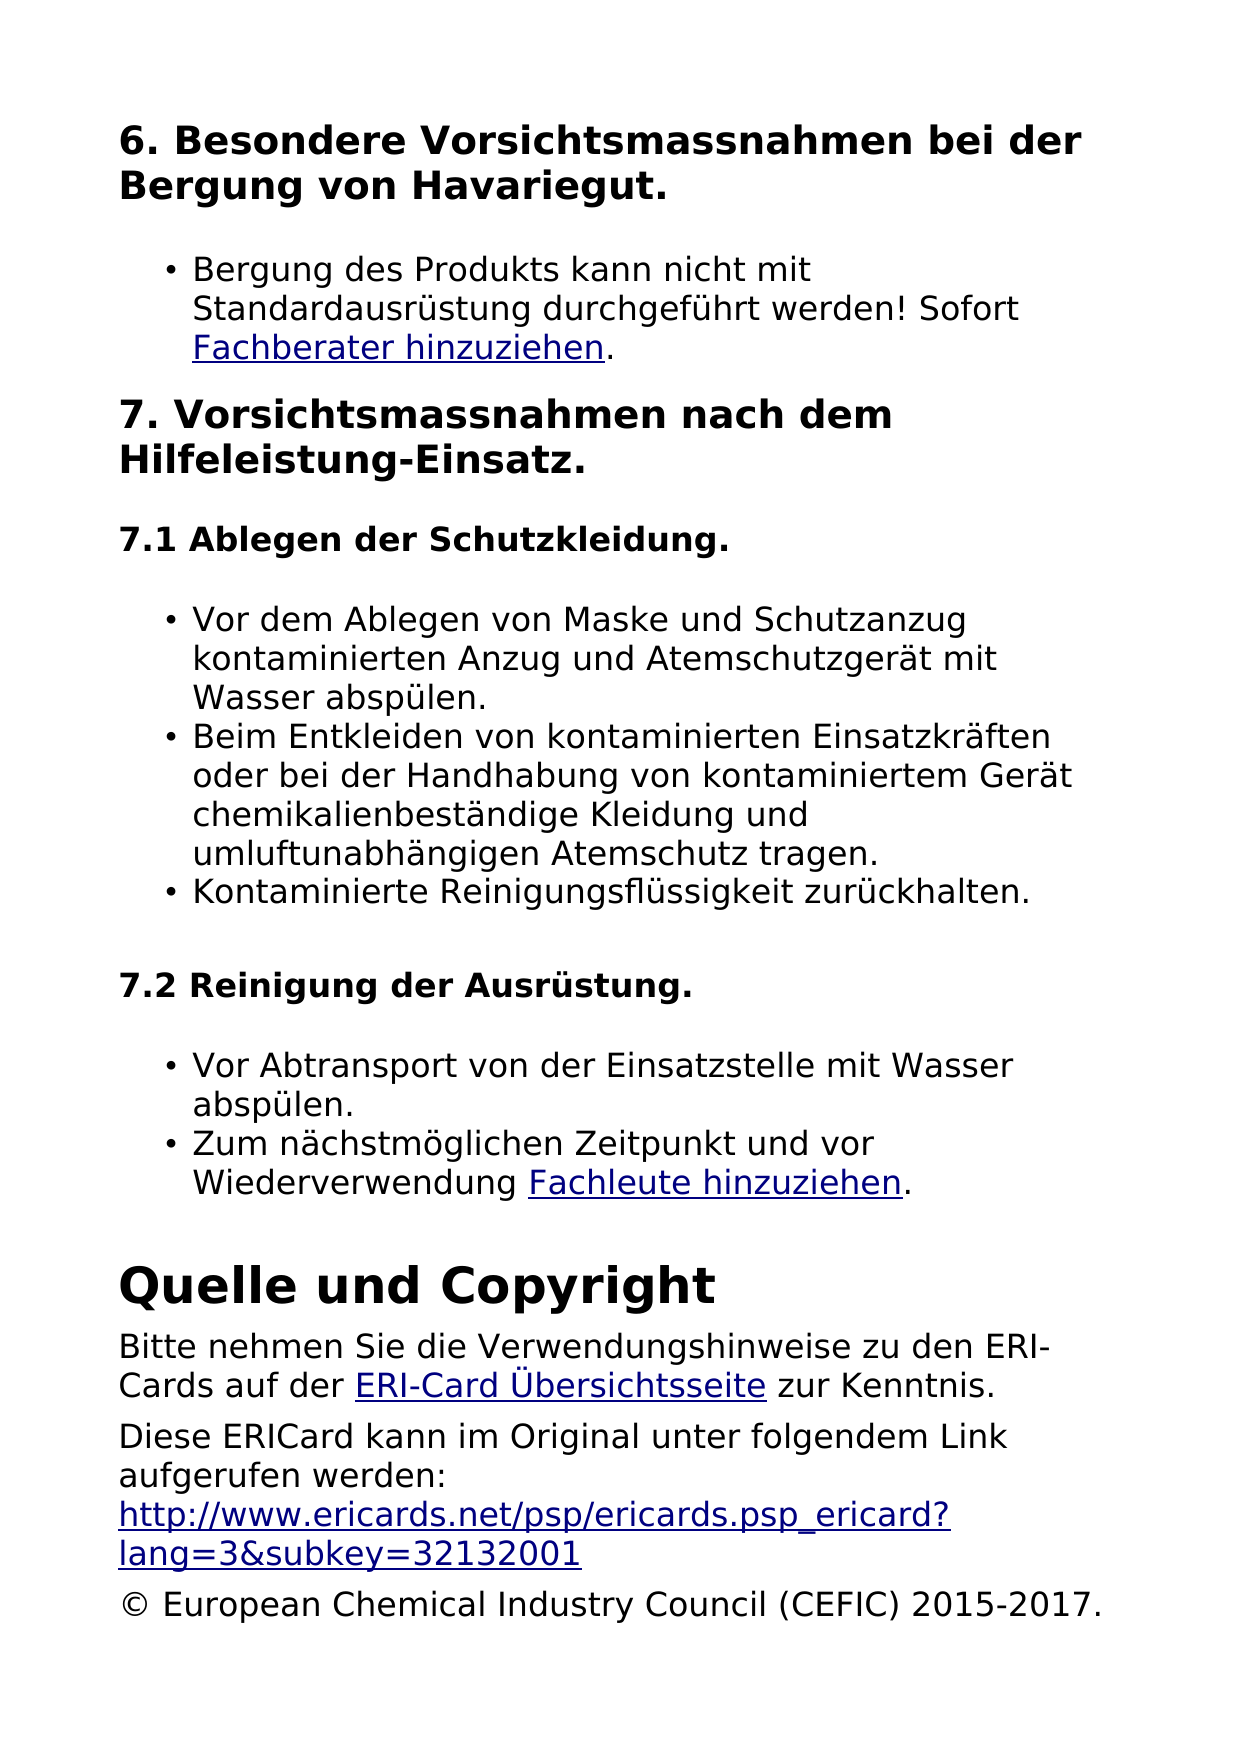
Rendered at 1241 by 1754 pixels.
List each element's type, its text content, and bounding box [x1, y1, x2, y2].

list Zum nächstmöglichen Zeitpunkt und vor Wiederverwendung Fachleute hinzuziehen. [177, 1125, 1122, 1202]
list Bergung des Produkts kann nicht mit Standardausrüstung durchgeführt werden! Sofort Fachberater hinzuziehen. [177, 251, 1122, 367]
text Bitte nehmen Sie die Verwendungshinweise zu den ERI-Cards auf der ERI-Card Übersichtsseite zur Kenntnis. [118, 1328, 1122, 1405]
subtitle 7.1 Ablegen der Schutzkleidung. [118, 520, 1122, 559]
subtitle 6. Besondere Vorsichtsmassnahmen bei der Bergung von Havariegut. [118, 118, 1122, 208]
text Diese ERICard kann im Original unter folgendem Link aufgerufen werden: http://www.ericards.net/psp/ericards.psp_ericard?lang=3&subkey=32132001 [118, 1418, 1122, 1573]
list Beim Entkleiden von kontaminierten Einsatzkräften oder bei der Handhabung von kontaminiertem Gerät chemikalienbeständige Kleidung und umluftunabhängigen Atemschutz tragen. [177, 717, 1122, 873]
list Vor dem Ablegen von Maske und Schutzanzug kontaminierten Anzug und Atemschutzgerät mit Wasser abspülen. [177, 601, 1122, 717]
subtitle 7.2 Reinigung der Ausrüstung. [118, 966, 1122, 1005]
text © European Chemical Industry Council (CEFIC) 2015-2017. [118, 1586, 1122, 1624]
list Kontaminierte Reinigungsflüssigkeit zurückhalten. [177, 873, 1122, 912]
subtitle Quelle und Copyright [118, 1257, 1122, 1315]
list Vor Abtransport von der Einsatzstelle mit Wasser abspülen. [177, 1047, 1122, 1125]
subtitle 7. Vorsichtsmassnahmen nach dem Hilfeleistung-Einsatz. [118, 392, 1122, 482]
